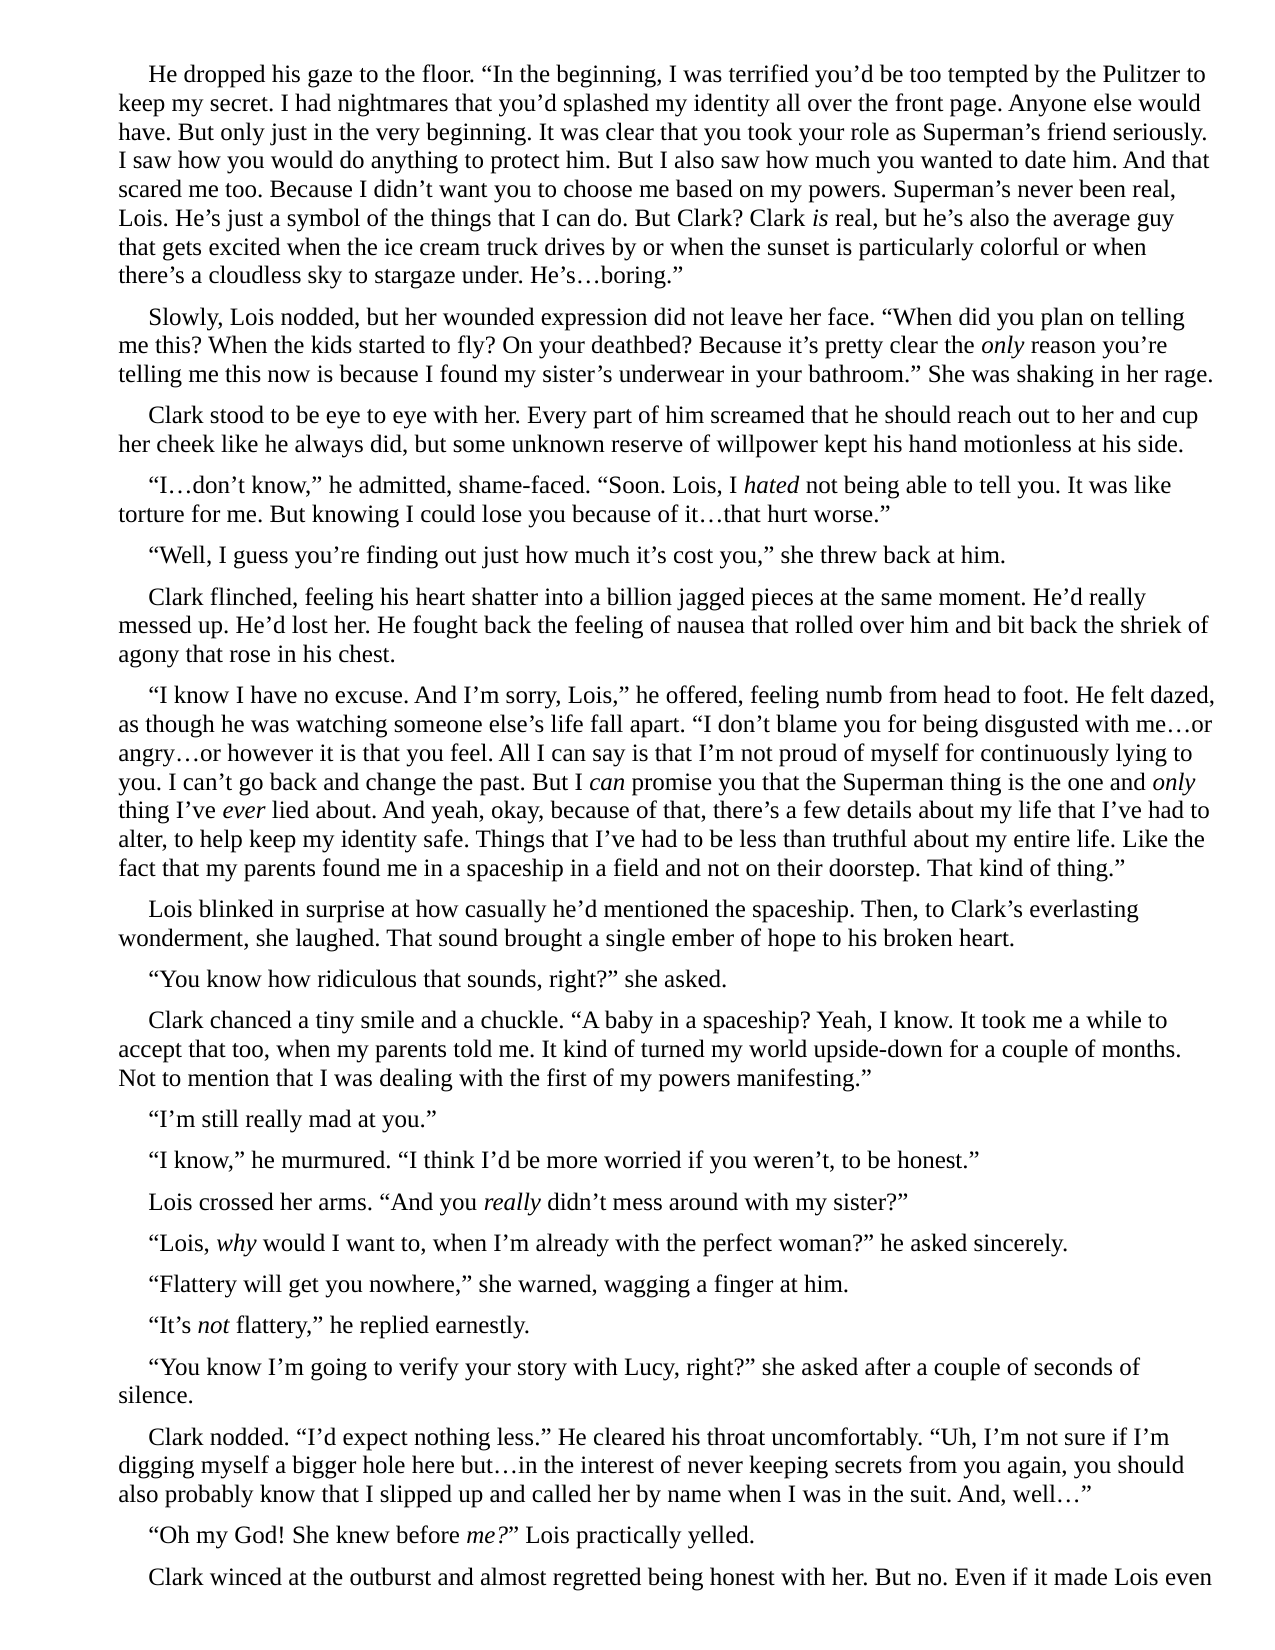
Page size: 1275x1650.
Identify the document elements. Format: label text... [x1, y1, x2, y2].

text Clark nodded. “I’d expect nothing less.” He cleared his throat uncomfortably. “Uh, I’m not sure if I’m digging myself a bigger hole here but…in the interest of never keeping secrets from you again, you should also probably know that I slipped up and called her by name when I was in the suit. And, well…” [118, 1422, 1216, 1508]
text “I know I have no excuse. And I’m sorry, Lois,” he offered, feeling numb from head to foot. He felt dazed, as though he was watching someone else’s life fall apart. “I don’t blame you for being disgusted with me…or angry…or however it is that you feel. All I can say is that I’m not proud of myself for continuously lying to you. I can’t go back and change the past. But I can promise you that the Superman thing is the one and only thing I’ve ever lied about. And yeah, okay, because of that, there’s a few details about my life that I’ve had to alter, to help keep my identity safe. Things that I’ve had to be less than truthful about my entire life. Like the fact that my parents found me in a spaceship in a field and not on their doorstep. That kind of thing.” [118, 680, 1216, 882]
text “It’s not flattery,” he replied earnestly. [118, 1310, 1216, 1339]
text “I…don’t know,” he admitted, shame-faced. “Soon. Lois, I hated not being able to tell you. It was like torture for me. But knowing I could lose you because of it…that hurt worse.” [118, 470, 1216, 528]
text “I’m still really mad at you.” [118, 1104, 1216, 1133]
text Lois crossed her arms. “And you really didn’t mess around with my sister?” [118, 1187, 1216, 1215]
text “Well, I guess you’re finding out just how much it’s cost you,” she threw back at him. [118, 540, 1216, 569]
text Clark stood to be eye to eye with her. Every part of him screamed that he should reach out to her and cup her cheek like he always did, but some unknown reserve of willpower kept his hand motionless at his side. [118, 400, 1216, 458]
text Clark winced at the outburst and almost regretted being honest with her. But no. Even if it made Lois even [118, 1562, 1216, 1590]
text Clark flinched, feeling his heart shatter into a billion jagged pieces at the same moment. He’d really messed up. He’d lost her. He fought back the feeling of nausea that rolled over him and bit back the shriek of agony that rose in his chest. [118, 582, 1216, 668]
text “I know,” he murmured. “I think I’d be more worried if you weren’t, to be honest.” [118, 1145, 1216, 1174]
text “Lois, why would I want to, when I’m already with the perfect woman?” he asked sincerely. [118, 1228, 1216, 1257]
text Slowly, Lois nodded, but her wounded expression did not leave her face. “When did you plan on telling me this? When the kids started to fly? On your deathbed? Because it’s pretty clear the only reason you’re telling me this now is because I found my sister’s underwear in your bathroom.” She was shaking in her rage. [118, 302, 1216, 388]
text Lois blinked in surprise at how casually he’d mentioned the spaceship. Then, to Clark’s everlasting wonderment, she laughed. That sound brought a single ember of hope to his broken heart. [118, 894, 1216, 952]
text “Oh my God! She knew before me?” Lois practically yelled. [118, 1520, 1216, 1549]
text “You know how ridiculous that sounds, right?” she asked. [118, 964, 1216, 993]
text “You know I’m going to verify your story with Lucy, right?” she asked after a couple of seconds of silence. [118, 1352, 1216, 1409]
text “Flattery will get you nowhere,” she warned, wagging a finger at him. [118, 1269, 1216, 1298]
text He dropped his gaze to the floor. “In the beginning, I was terrified you’d be too tempted by the Pulitzer to keep my secret. I had nightmares that you’d splashed my identity all over the front page. Anyone else would have. But only just in the very beginning. It was clear that you took your role as Superman’s friend seriously. I saw how you would do anything to protect him. But I also saw how much you wanted to date him. And that scared me too. Because I didn’t want you to choose me based on my powers. Superman’s never been real, Lois. He’s just a symbol of the things that I can do. But Clark? Clark is real, but he’s also the average guy that gets excited when the ice cream truck drives by or when the sunset is particularly colorful or when there’s a cloudless sky to stargaze under. He’s…boring.” [118, 59, 1216, 289]
text Clark chanced a tiny smile and a chuckle. “A baby in a spaceship? Yeah, I know. It took me a while to accept that too, when my parents told me. It kind of turned my world upside-down for a couple of months. Not to mention that I was dealing with the first of my powers manifesting.” [118, 1005, 1216, 1092]
